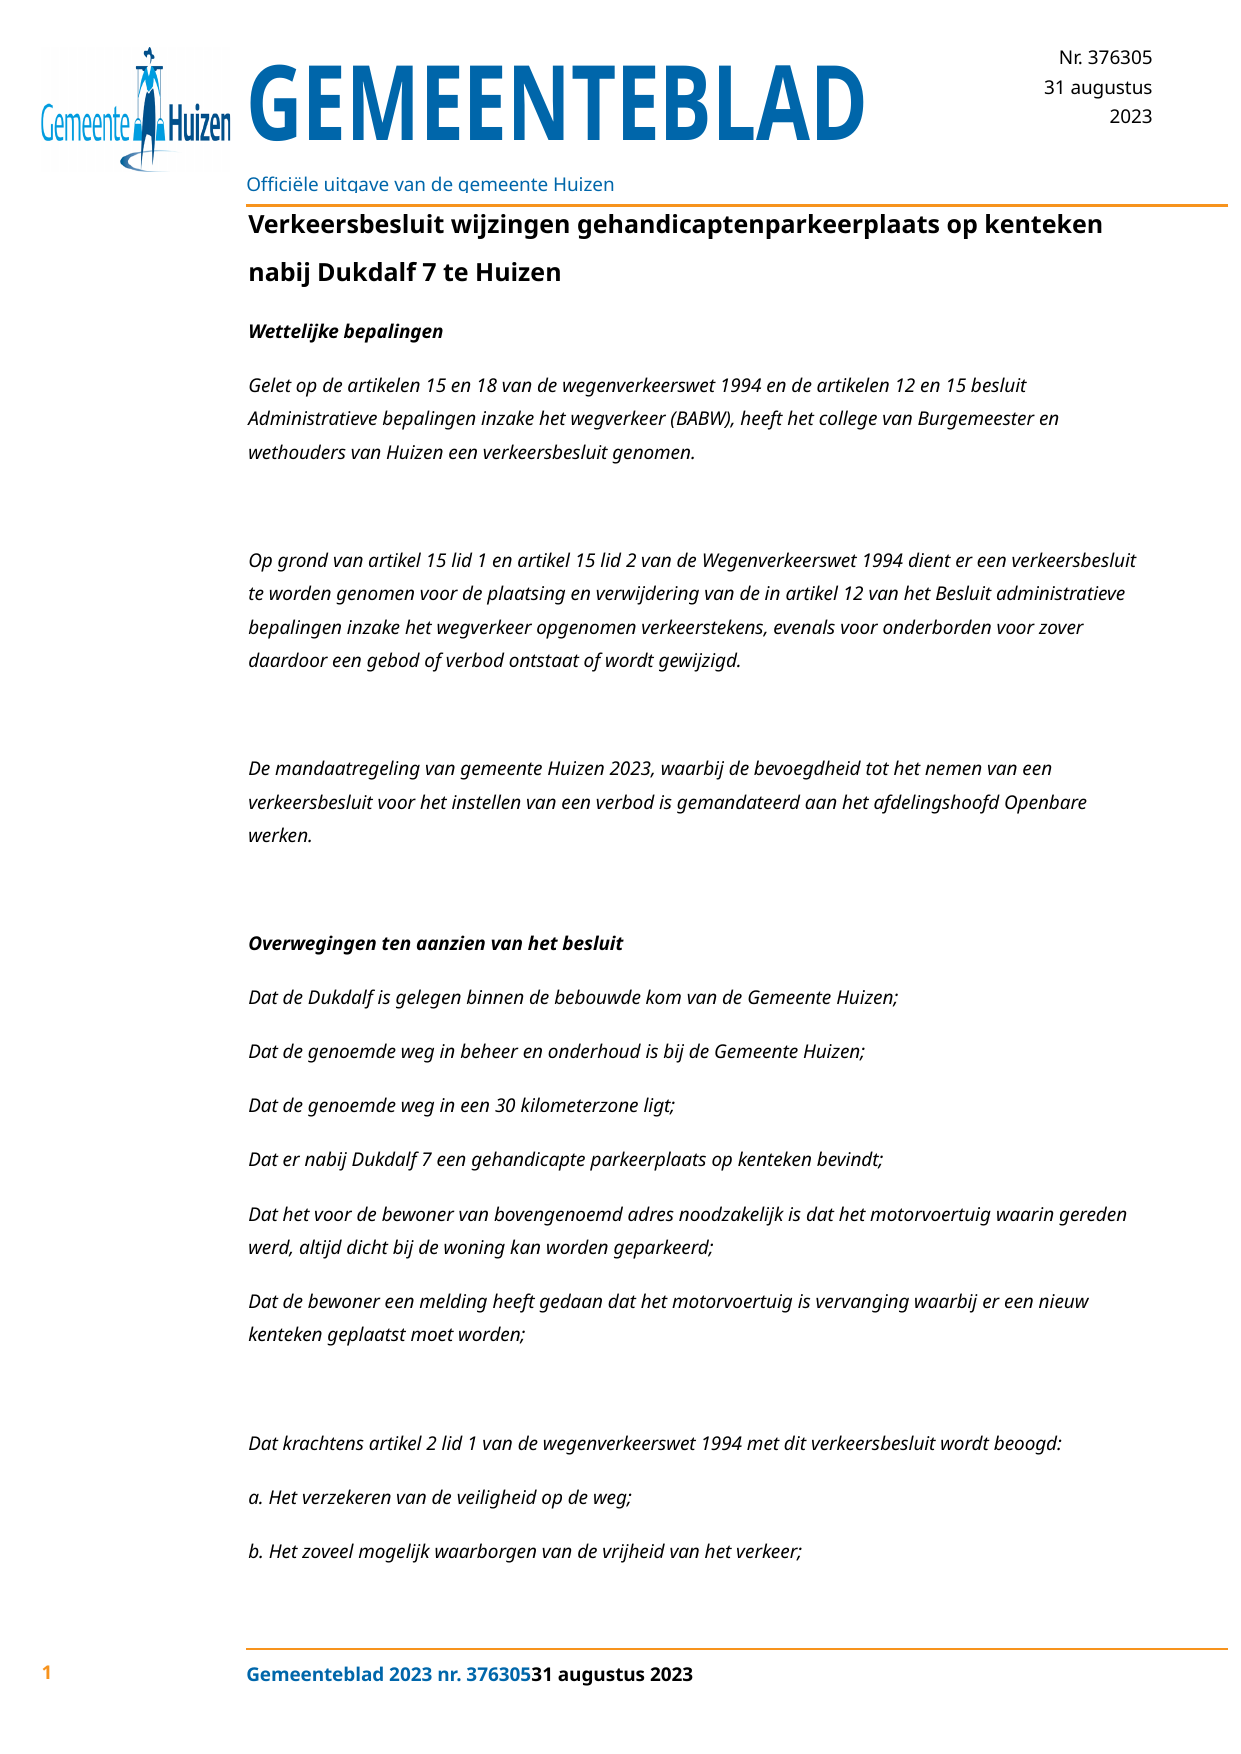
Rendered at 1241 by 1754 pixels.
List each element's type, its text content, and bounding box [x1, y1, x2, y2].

text Dat krachtens artikel 2 lid 1 van de wegenverkeerswet 1994 met dit verkeersbesluit wordt beoogd: [248, 1430, 1152, 1456]
text Dat de genoemde weg in beheer en onderhoud is bij de Gemeente Huizen; [248, 1038, 1152, 1064]
text De mandaatregeling van gemeente Huizen 2023, waarbij de bevoegdheid tot het nemen van een verkeersbesluit voor het instellen van een verbod is gemandateerd aan het afdelingshoofd Openbare werken. [248, 755, 1152, 848]
text Dat er nabij Dukdalf 7 een gehandicapte parkeerplaats op kenteken bevindt; [248, 1147, 1152, 1172]
text Wettelijke bepalingen [248, 318, 1152, 344]
text b. Het zoveel mogelijk waarborgen van de vrijheid van het verkeer; [248, 1538, 1152, 1564]
text Dat de Dukdalf is gelegen binnen de bebouwde kom van de Gemeente Huizen; [248, 984, 1152, 1010]
picture [41, 47, 231, 172]
text Overwegingen ten aanzien van het besluit [248, 930, 1152, 956]
text Dat de genoemde weg in een 30 kilometerzone ligt; [248, 1093, 1152, 1118]
text a. Het verzekeren van de veiligheid op de weg; [248, 1484, 1152, 1509]
text Dat het voor de bewoner van bovengenoemd adres noodzakelijk is dat het motorvoertuig waarin gereden werd, altijd dicht bij de woning kan worden geparkeerd; [248, 1201, 1152, 1260]
text Dat de bewoner een melding heeft gedaan dat het motorvoertuig is vervanging waarbij er een nieuw kenteken geplaatst moet worden; [248, 1288, 1152, 1347]
text Verkeersbesluit wijzingen gehandicaptenparkeerplaats op kenteken nabij Dukdalf 7 te Huizen [248, 207, 1152, 288]
text Gelet op de artikelen 15 en 18 van de wegenverkeerswet 1994 en de artikelen 12 en 15 besluit Administratieve bepalingen inzake het wegverkeer (BABW), heeft het college van Burgemeester en wethouders van Huizen een verkeersbesluit genomen. [248, 372, 1152, 464]
text Op grond van artikel 15 lid 1 en artikel 15 lid 2 van de Wegenverkeerswet 1994 dient er een verkeersbesluit te worden genomen voor de plaatsing en verwijdering van de in artikel 12 van het Besluit administratieve bepalingen inzake het wegverkeer opgenomen verkeerstekens, evenals voor onderborden voor zover daardoor een gebod of verbod ontstaat of wordt gewijzigd. [248, 547, 1152, 673]
